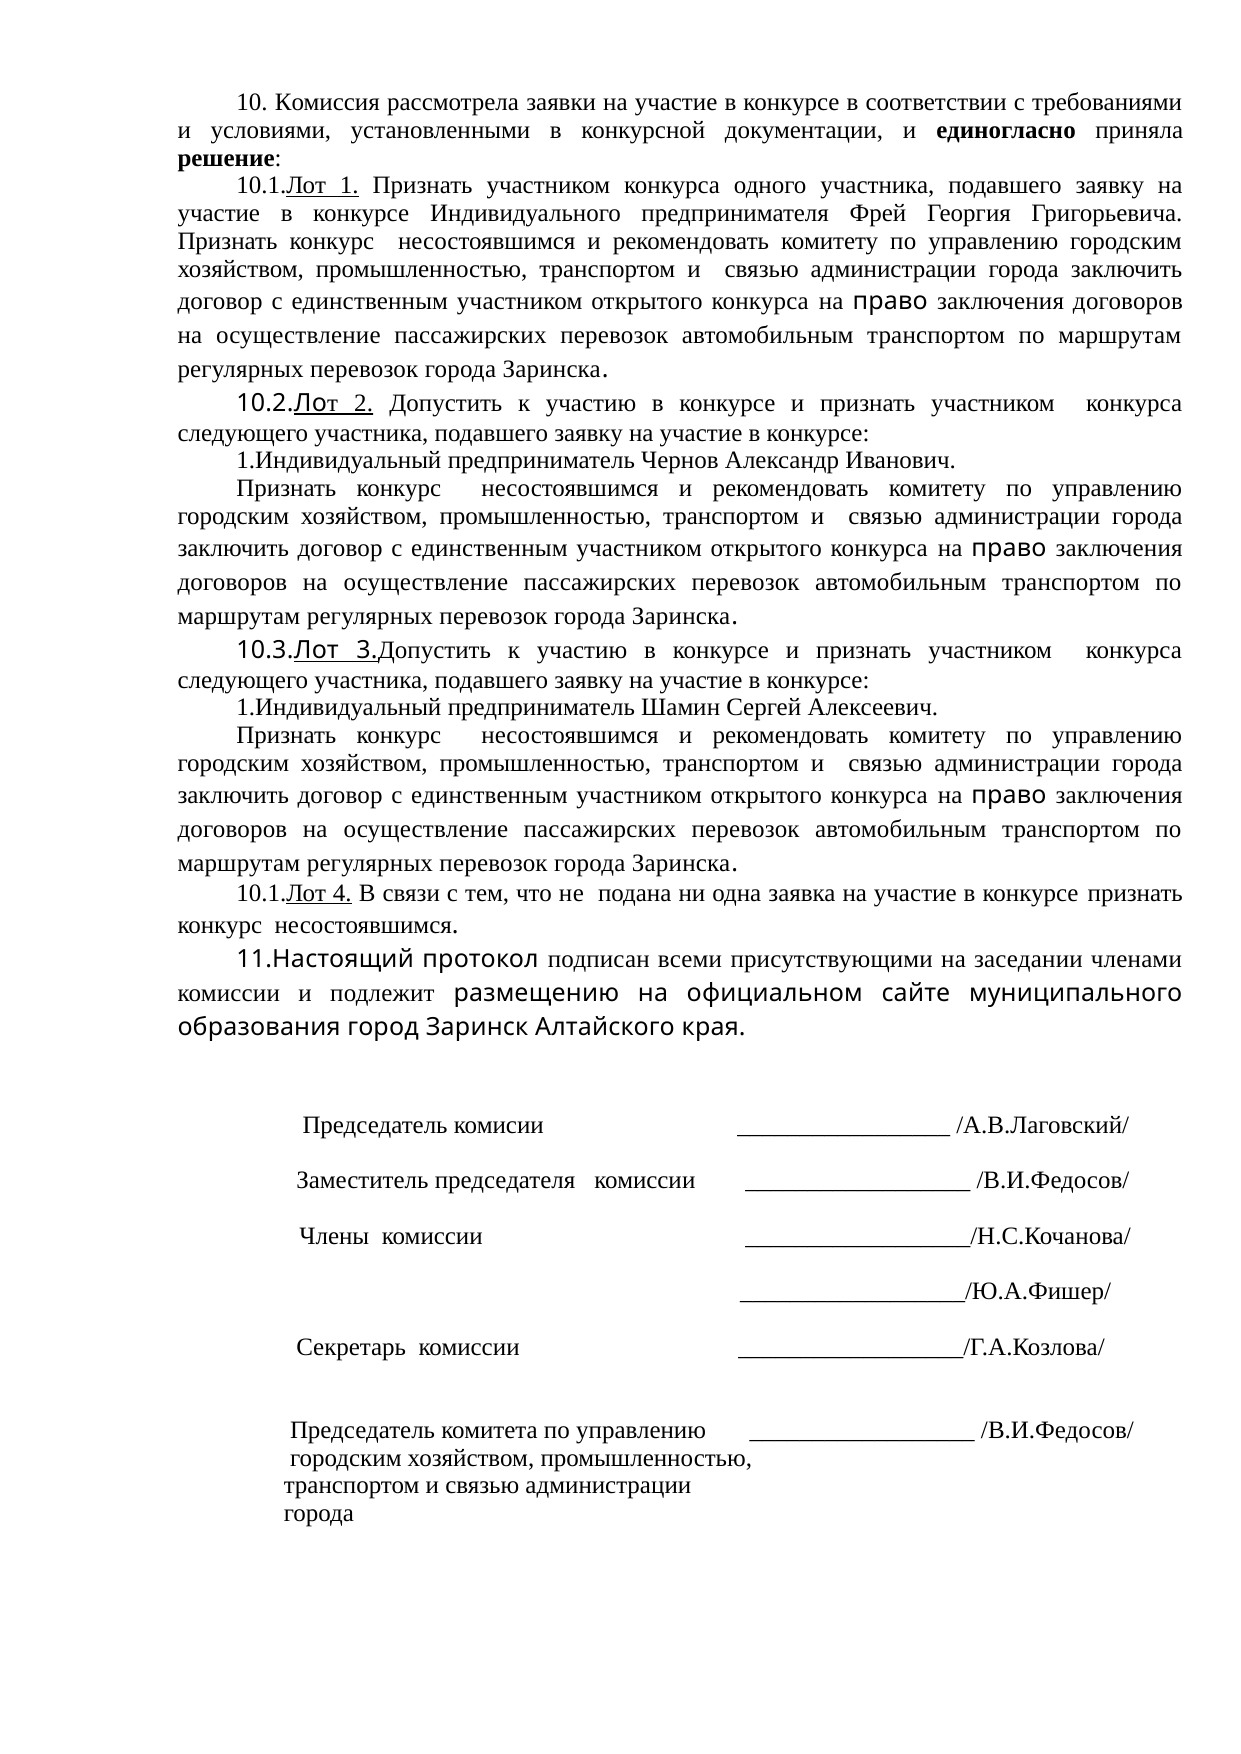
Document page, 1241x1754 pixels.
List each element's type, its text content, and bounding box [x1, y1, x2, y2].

text 1.Индивидуальный предприниматель Шамин Сергей Алексеевич. [177, 693, 1183, 721]
text 10.2.Лот 2. Допустить к участию в конкурсе и признать участником конкурса следующего участника, подавшего заявку на участие в конкурсе: [177, 385, 1183, 446]
text Председатель комитета по управлению __________________ /В.И.Федосов/ [177, 1416, 1183, 1444]
text города [177, 1499, 1183, 1527]
text 11.Настоящий протокол подписан всеми присутствующими на заседании членами комиссии и подлежит размещению на официальном сайте муниципального образования город Заринск Алтайского края. [177, 941, 1183, 1043]
text Члены комиссии __________________/Н.С.Кочанова/ [177, 1222, 1183, 1250]
text транспортом и связью администрации [177, 1471, 1183, 1499]
text Заместитель председателя комиссии __________________ /В.И.Федосов/ [177, 1167, 1183, 1194]
text 10.1.Лот 1. Признать участником конкурса одного участника, подавшего заявку на участие в конкурсе Индивидуального предпринимателя Фрей Георгия Григорьевича. Признать конкурс несостоявшимся и рекомендовать комитету по управлению городским хозяйством, промышленностью, транспортом и связью администрации города заключить договор с единственным участником открытого конкурса на право заключения договоров на осуществление пассажирских перевозок автомобильным транспортом по маршрутам регулярных перевозок города Заринска. [177, 172, 1183, 385]
text 10.3.Лот 3.Допустить к участию в конкурсе и признать участником конкурса следующего участника, подавшего заявку на участие в конкурсе: [177, 632, 1183, 693]
text 10.1.Лот 4. В связи с тем, что не подана ни одна заявка на участие в конкурсе признать конкурс несостоявшимся. [177, 879, 1183, 941]
text 1.Индивидуальный предприниматель Чернов Александр Иванович. [177, 446, 1183, 474]
text 10. Комиссия рассмотрела заявки на участие в конкурсе в соответствии с требованиями и условиями, установленными в конкурсной документации, и единогласно приняла решение: [177, 88, 1183, 172]
text Председатель комисии _________________ /А.В.Лаговский/ [177, 1111, 1183, 1139]
text Секретарь комиссии __________________/Г.А.Козлова/ [177, 1333, 1183, 1361]
text городским хозяйством, промышленностью, [177, 1444, 1183, 1471]
text Признать конкурс несостоявшимся и рекомендовать комитету по управлению городским хозяйством, промышленностью, транспортом и связью администрации города заключить договор с единственным участником открытого конкурса на право заключения договоров на осуществление пассажирских перевозок автомобильным транспортом по маршрутам регулярных перевозок города Заринска. [177, 721, 1183, 879]
text __________________/Ю.А.Фишер/ [177, 1277, 1183, 1305]
text Признать конкурс несостоявшимся и рекомендовать комитету по управлению городским хозяйством, промышленностью, транспортом и связью администрации города заключить договор с единственным участником открытого конкурса на право заключения договоров на осуществление пассажирских перевозок автомобильным транспортом по маршрутам регулярных перевозок города Заринска. [177, 474, 1183, 632]
